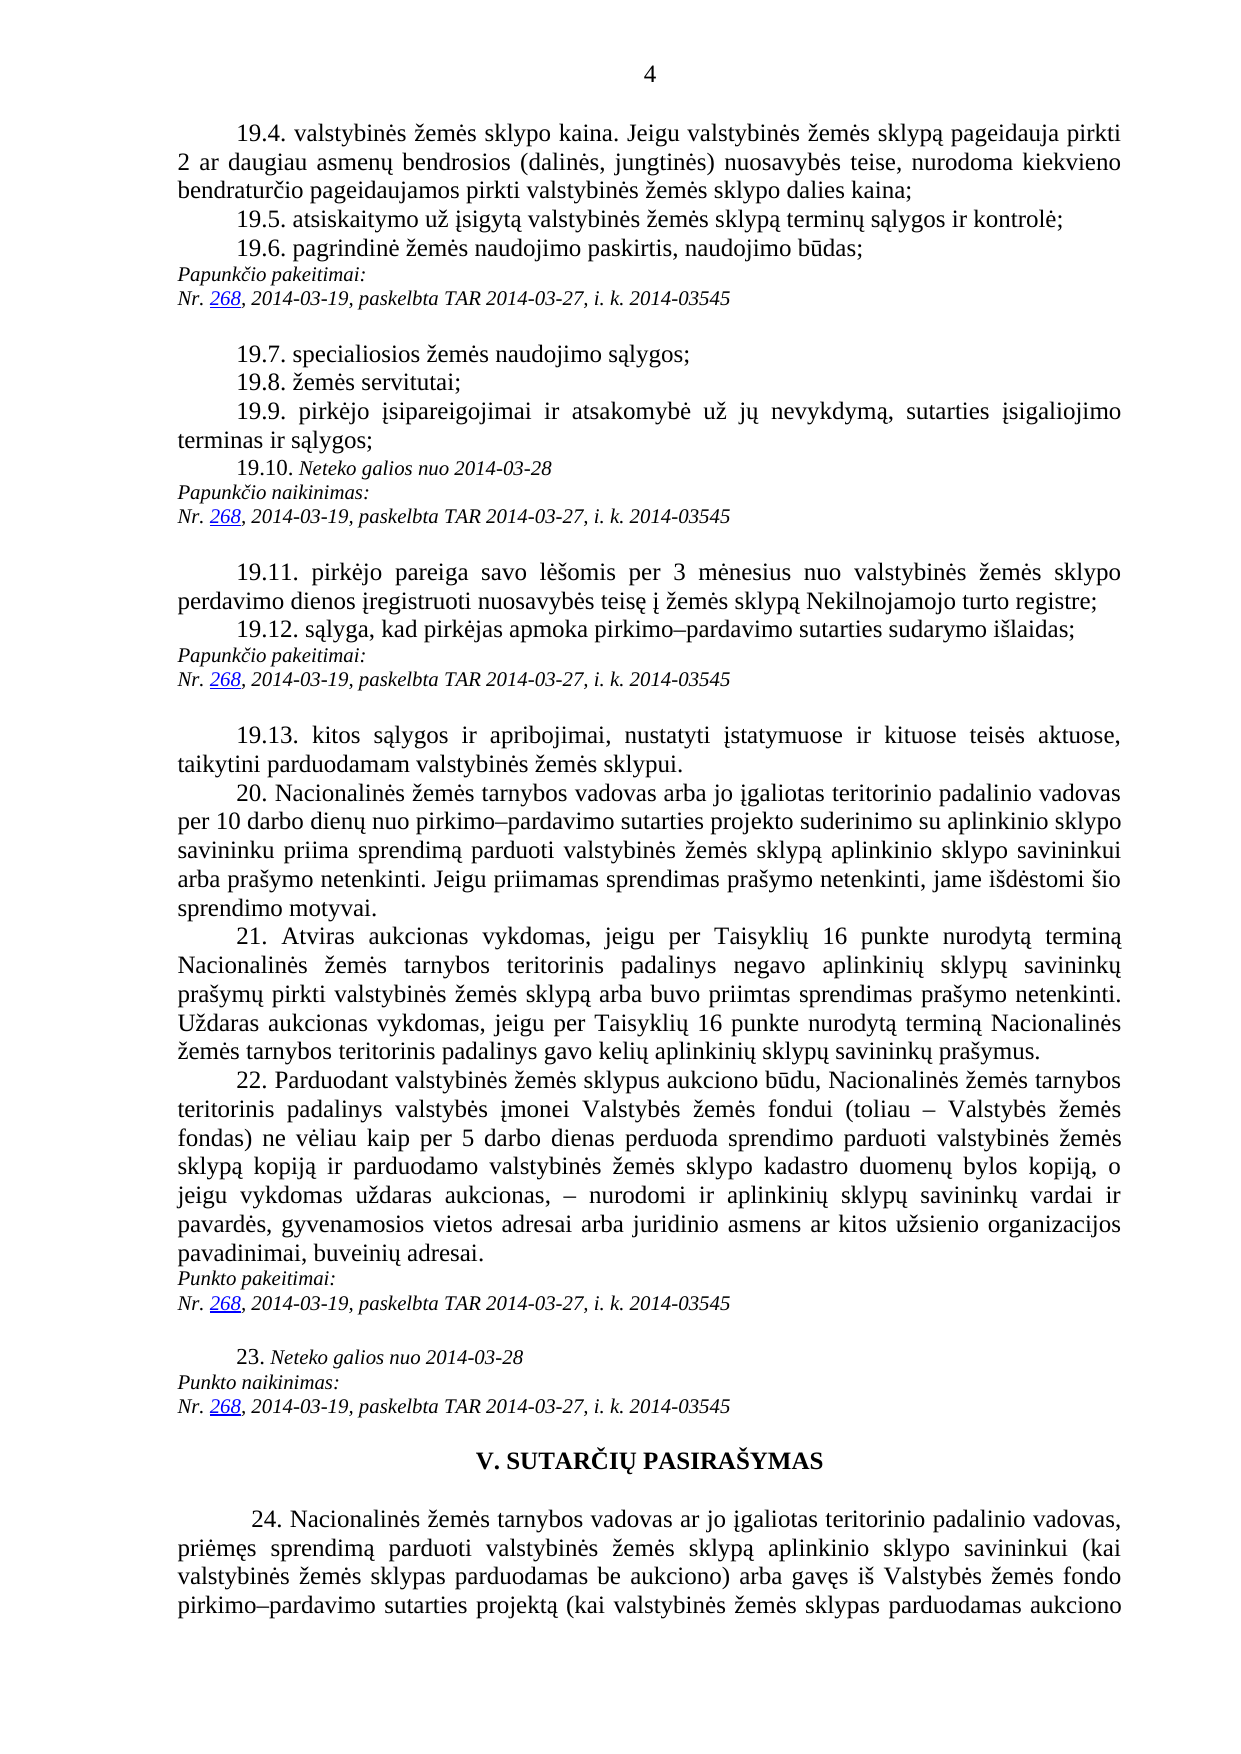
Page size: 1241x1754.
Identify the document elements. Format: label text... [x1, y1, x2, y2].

text 19.10. Neteko galios nuo 2014-03-28 [177, 454, 1122, 480]
text 23. Neteko galios nuo 2014-03-28 [177, 1343, 1122, 1369]
text 19.4. valstybinės žemės sklypo kaina. Jeigu valstybinės žemės sklypą pageidauja pirkti 2 ar daugiau asmenų bendrosios (dalinės, jungtinės) nuosavybės teise, nurodoma kiekvieno bendraturčio pageidaujamos pirkti valstybinės žemės sklypo dalies kaina; [177, 118, 1122, 204]
text 19.7. specialiosios žemės naudojimo sąlygos; [177, 339, 1122, 367]
text 20. Nacionalinės žemės tarnybos vadovas arba jo įgaliotas teritorinio padalinio vadovas per 10 darbo dienų nuo pirkimo–pardavimo sutarties projekto suderinimo su aplinkinio sklypo savininku priima sprendimą parduoti valstybinės žemės sklypą aplinkinio sklypo savininkui arba prašymo netenkinti. Jeigu priimamas sprendimas prašymo netenkinti, jame išdėstomi šio sprendimo motyvai. [177, 778, 1122, 921]
text Nr. 268, 2014-03-19, paskelbta TAR 2014-03-27, i. k. 2014-03545 [177, 667, 1122, 691]
text 19.13. kitos sąlygos ir apribojimai, nustatyti įstatymuose ir kituose teisės aktuose, taikytini parduodamam valstybinės žemės sklypui. [177, 720, 1122, 778]
text 19.11. pirkėjo pareiga savo lėšomis per 3 mėnesius nuo valstybinės žemės sklypo perdavimo dienos įregistruoti nuosavybės teisę į žemės sklypą Nekilnojamojo turto registre; [177, 557, 1122, 614]
text Nr. 268, 2014-03-19, paskelbta TAR 2014-03-27, i. k. 2014-03545 [177, 504, 1122, 528]
text Punkto pakeitimai: [177, 1266, 1122, 1290]
text Nr. 268, 2014-03-19, paskelbta TAR 2014-03-27, i. k. 2014-03545 [177, 286, 1122, 310]
text Papunkčio naikinimas: [177, 480, 1122, 504]
text 19.8. žemės servitutai; [177, 367, 1122, 396]
text Papunkčio pakeitimai: [177, 643, 1122, 667]
text 19.9. pirkėjo įsipareigojimai ir atsakomybė už jų nevykdymą, sutarties įsigaliojimo terminas ir sąlygos; [177, 396, 1122, 454]
text Nr. 268, 2014-03-19, paskelbta TAR 2014-03-27, i. k. 2014-03545 [177, 1290, 1122, 1314]
text V. SUTARČIŲ PASIRAŠYMAS [177, 1446, 1122, 1475]
text 19.12. sąlyga, kad pirkėjas apmoka pirkimo–pardavimo sutarties sudarymo išlaidas; [177, 614, 1122, 643]
text Punkto naikinimas: [177, 1369, 1122, 1394]
text 24. Nacionalinės žemės tarnybos vadovas ar jo įgaliotas teritorinio padalinio vadovas, priėmęs sprendimą parduoti valstybinės žemės sklypą aplinkinio sklypo savininkui (kai valstybinės žemės sklypas parduodamas be aukciono) arba gavęs iš Valstybės žemės fondo pirkimo–pardavimo sutarties projektą (kai valstybinės žemės sklypas parduodamas aukciono [177, 1504, 1122, 1619]
text 19.5. atsiskaitymo už įsigytą valstybinės žemės sklypą terminų sąlygos ir kontrolė; [177, 204, 1122, 233]
text 21. Atviras aukcionas vykdomas, jeigu per Taisyklių 16 punkte nurodytą terminą Nacionalinės žemės tarnybos teritorinis padalinys negavo aplinkinių sklypų savininkų prašymų pirkti valstybinės žemės sklypą arba buvo priimtas sprendimas prašymo netenkinti. Uždaras aukcionas vykdomas, jeigu per Taisyklių 16 punkte nurodytą terminą Nacionalinės žemės tarnybos teritorinis padalinys gavo kelių aplinkinių sklypų savininkų prašymus. [177, 921, 1122, 1065]
text 22. Parduodant valstybinės žemės sklypus aukciono būdu, Nacionalinės žemės tarnybos teritorinis padalinys valstybės įmonei Valstybės žemės fondui (toliau – Valstybės žemės fondas) ne vėliau kaip per 5 darbo dienas perduoda sprendimo parduoti valstybinės žemės sklypą kopiją ir parduodamo valstybinės žemės sklypo kadastro duomenų bylos kopiją, o jeigu vykdomas uždaras aukcionas, – nurodomi ir aplinkinių sklypų savininkų vardai ir pavardės, gyvenamosios vietos adresai arba juridinio asmens ar kitos užsienio organizacijos pavadinimai, buveinių adresai. [177, 1065, 1122, 1266]
text Papunkčio pakeitimai: [177, 262, 1122, 286]
text Nr. 268, 2014-03-19, paskelbta TAR 2014-03-27, i. k. 2014-03545 [177, 1394, 1122, 1418]
text 19.6. pagrindinė žemės naudojimo paskirtis, naudojimo būdas; [177, 233, 1122, 262]
